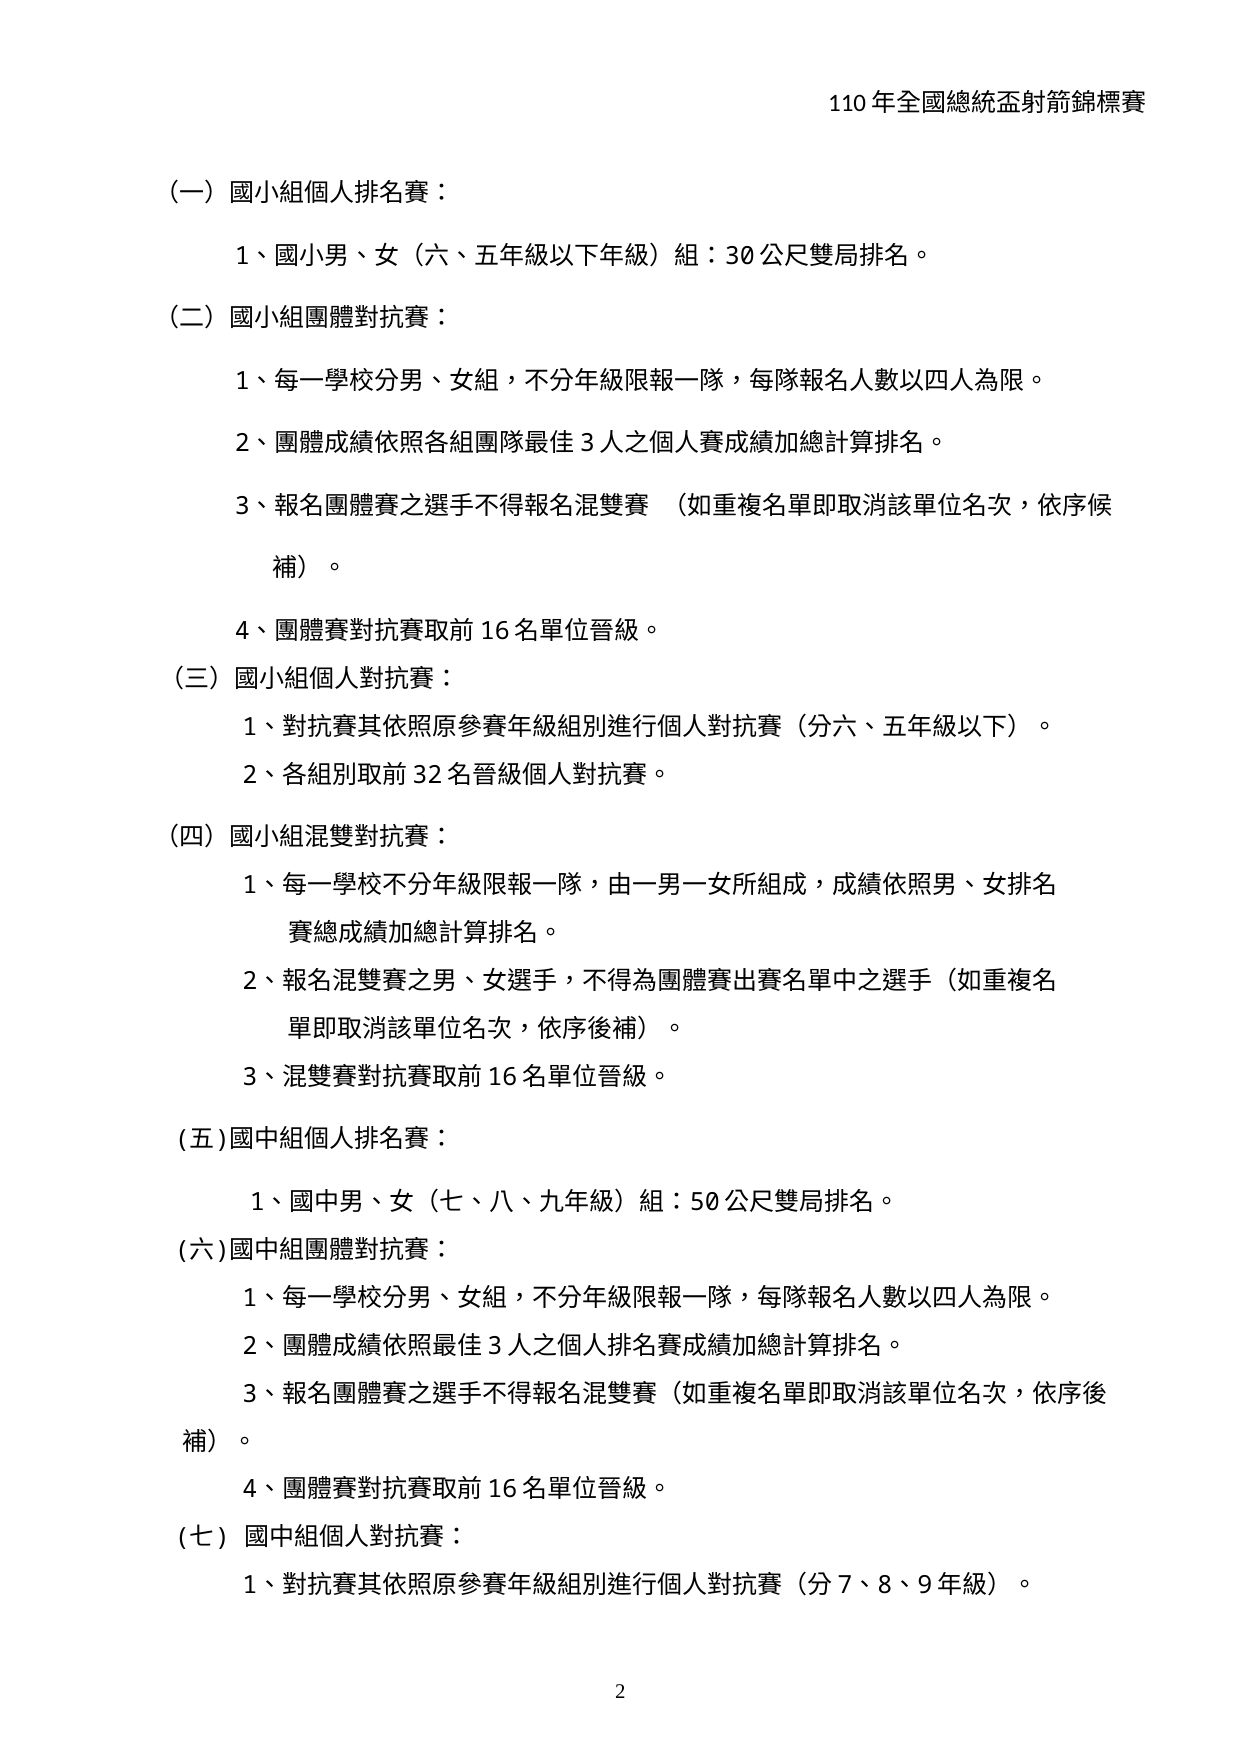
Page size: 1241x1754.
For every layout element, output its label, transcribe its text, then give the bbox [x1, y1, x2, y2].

text 1、每一學校分男、女組，不分年級限報一隊，每隊報名人數以四人為限。 [234, 337, 1146, 399]
text (五)國中組個人排名賽： [144, 1095, 1146, 1157]
text 1、對抗賽其依照原參賽年級組別進行個人對抗賽（分六、五年級以下）。 [182, 697, 1146, 745]
text 4、團體賽對抗賽取前16名單位晉級。 [182, 1459, 1146, 1507]
text （三）國小組個人對抗賽： [144, 649, 1146, 697]
text 1、國小男、女（六、五年級以下年級）組：30公尺雙局排名。 [234, 212, 1146, 274]
text (七) 國中組個人對抗賽： [144, 1507, 1146, 1555]
text 1、對抗賽其依照原參賽年級組別進行個人對抗賽（分7、8、9年級）。 [182, 1555, 1146, 1603]
text （四）國小組混雙對抗賽： [154, 793, 1146, 855]
text 1、每一學校不分年級限報一隊，由一男一女所組成，成績依照男、女排名 [182, 855, 1146, 903]
text 4、團體賽對抗賽取前16名單位晉級。 [234, 587, 1146, 649]
text 1、每一學校分男、女組，不分年級限報一隊，每隊報名人數以四人為限。 [182, 1268, 1146, 1316]
text 2、團體成績依照最佳3人之個人排名賽成績加總計算排名。 [182, 1316, 1146, 1364]
text 2、團體成績依照各組團隊最佳3人之個人賽成績加總計算排名。 [234, 399, 1146, 462]
text 賽總成績加總計算排名。 [198, 903, 1146, 951]
text （二）國小組團體對抗賽： [154, 274, 1146, 337]
text 1、國中男、女（七、八、九年級）組：50公尺雙局排名。 [144, 1157, 1146, 1220]
text 3、報名團體賽之選手不得報名混雙賽 （如重複名單即取消該單位名次，依序候補）。 [234, 462, 1146, 587]
text 2、各組別取前32名晉級個人對抗賽。 [182, 745, 1146, 793]
text 3、混雙賽對抗賽取前16名單位晉級。 [182, 1047, 1146, 1095]
text （一）國小組個人排名賽： [154, 149, 1146, 212]
text 2、報名混雙賽之男、女選手，不得為團體賽出賽名單中之選手（如重複名 [182, 951, 1146, 999]
text 單即取消該單位名次，依序後補）。 [182, 999, 1146, 1047]
text (六)國中組團體對抗賽： [144, 1220, 1146, 1268]
text 3、報名團體賽之選手不得報名混雙賽（如重複名單即取消該單位名次，依序後補）。 [182, 1364, 1146, 1459]
